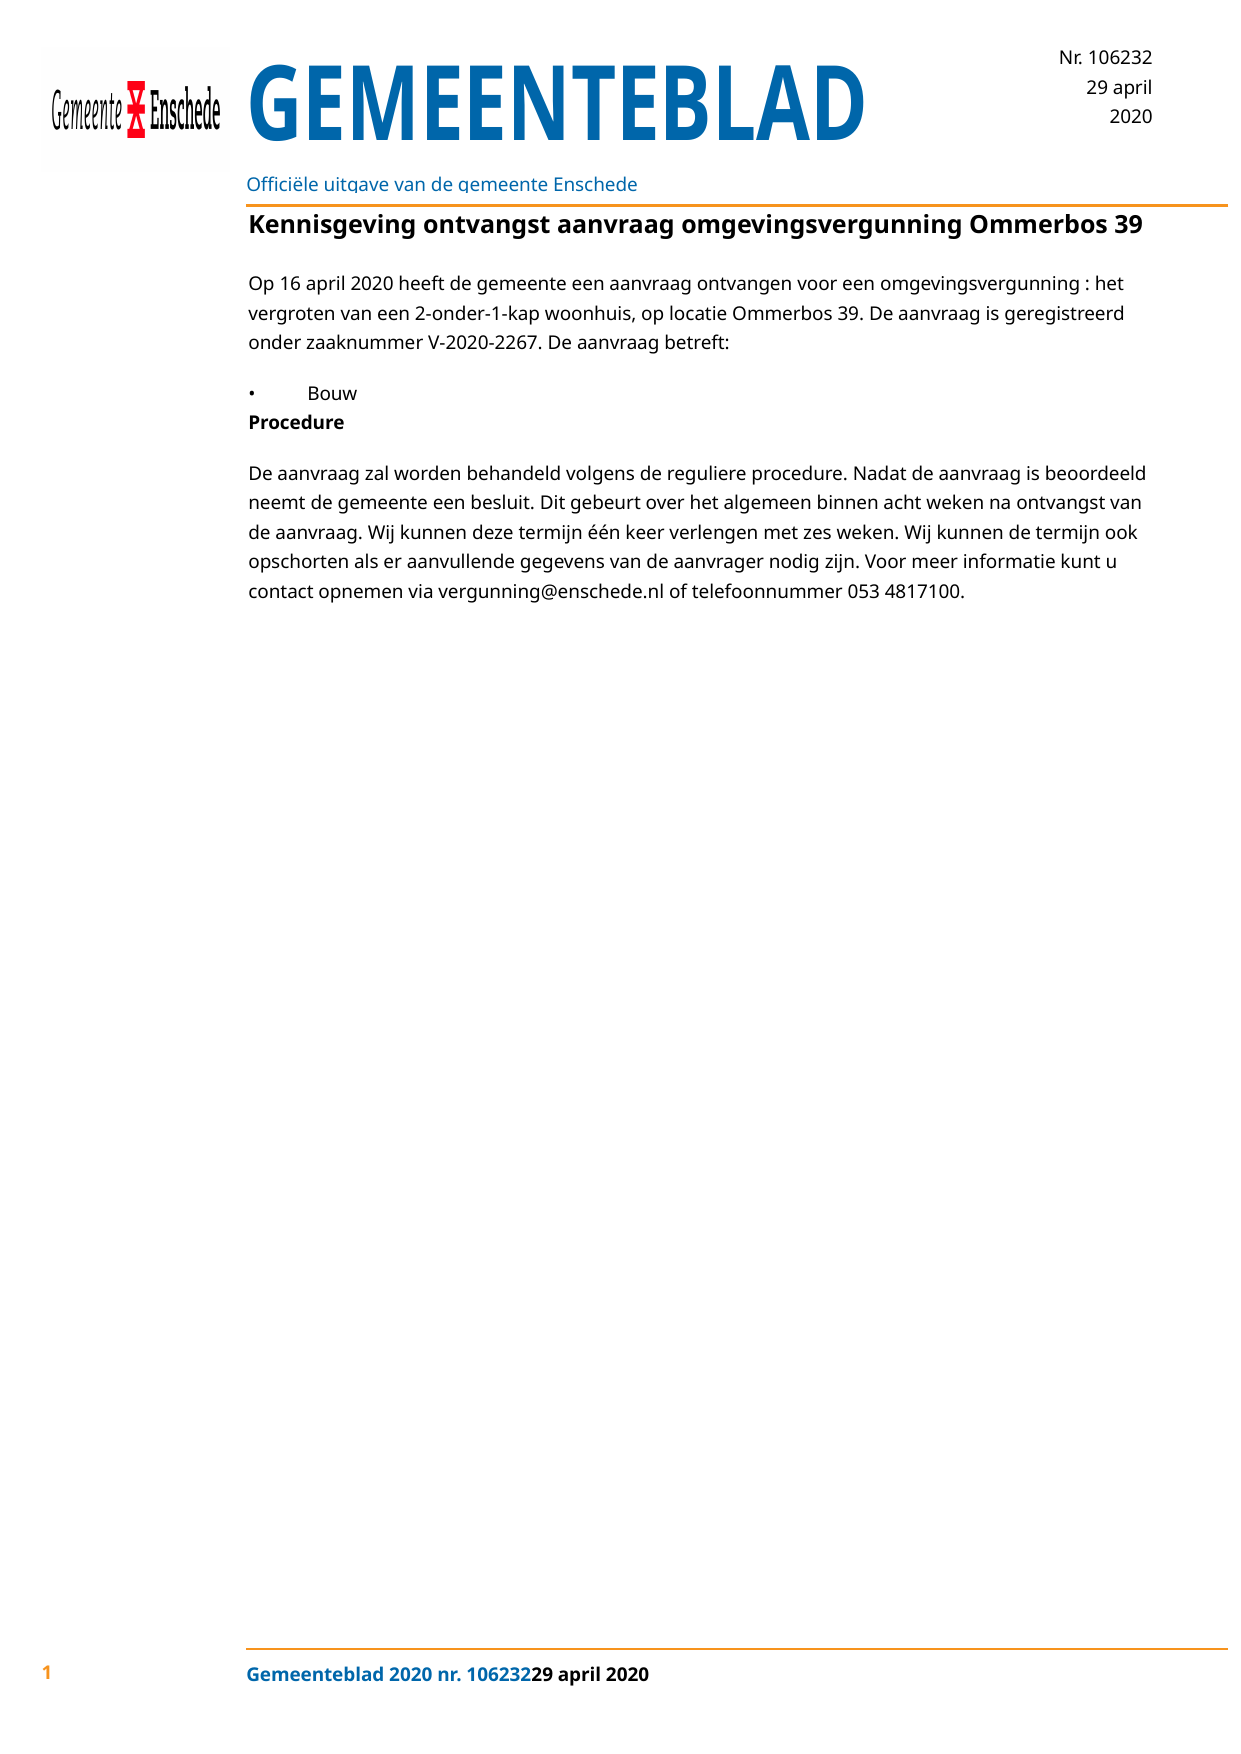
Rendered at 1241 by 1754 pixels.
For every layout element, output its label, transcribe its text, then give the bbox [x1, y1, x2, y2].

text Procedure [248, 409, 1152, 435]
list Bouw [248, 380, 1152, 406]
picture [41, 47, 231, 172]
text De aanvraag zal worden behandeld volgens de reguliere procedure. Nadat de aanvraag is beoordeeld neemt de gemeente een besluit. Dit gebeurt over het algemeen binnen acht weken na ontvangst van de aanvraag. Wij kunnen deze termijn één keer verlengen met zes weken. Wij kunnen de termijn ook opschorten als er aanvullende gegevens van de aanvrager nodig zijn. Voor meer informatie kunt u contact opnemen via vergunning@enschede.nl of telefoonnummer 053 4817100. [248, 460, 1152, 604]
text Kennisgeving ontvangst aanvraag omgevingsvergunning Ommerbos 39 [248, 207, 1152, 241]
text Op 16 april 2020 heeft de gemeente een aanvraag ontvangen voor een omgevingsvergunning : het vergroten van een 2-onder-1-kap woonhuis, op locatie Ommerbos 39. De aanvraag is geregistreerd onder zaaknummer V-2020-2267. De aanvraag betreft: [248, 270, 1152, 355]
